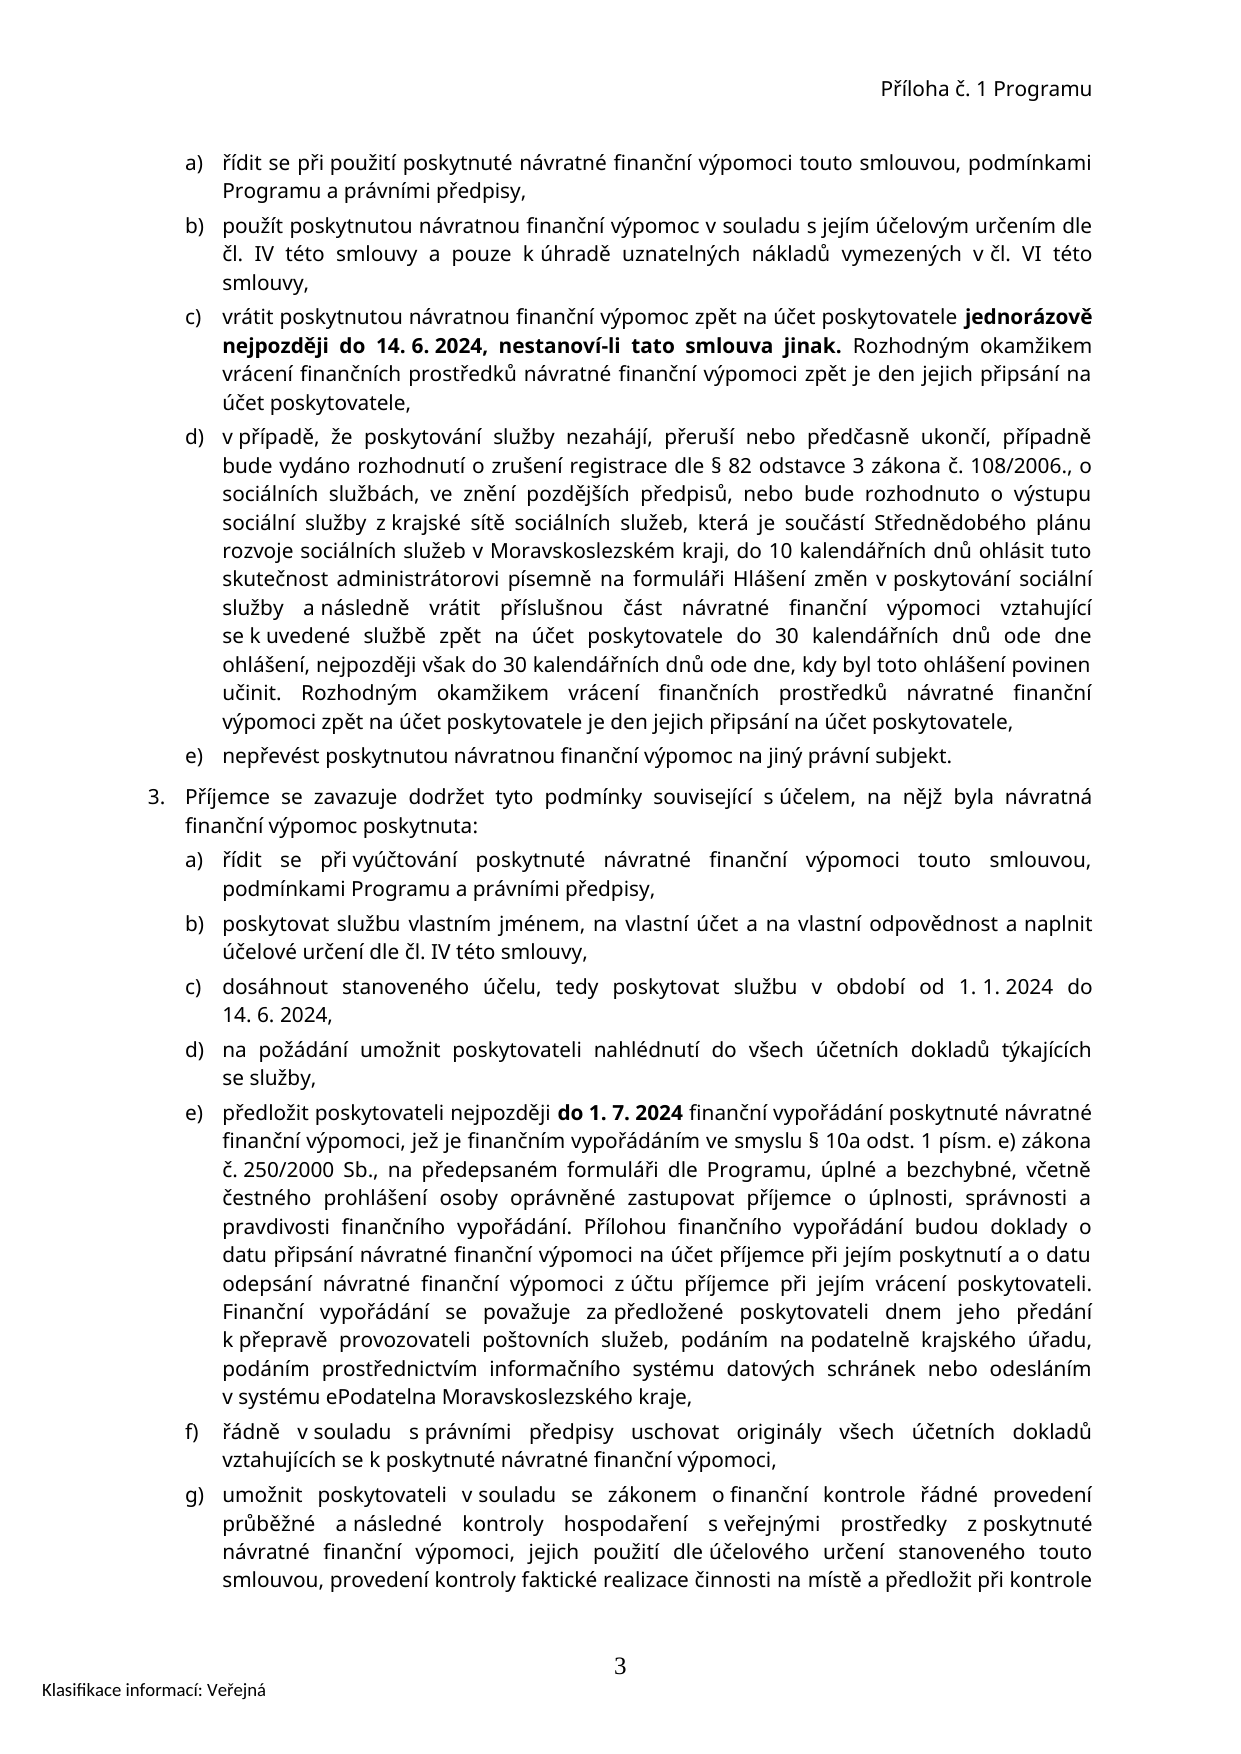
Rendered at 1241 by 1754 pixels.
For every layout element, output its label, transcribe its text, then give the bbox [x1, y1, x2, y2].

list použít poskytnutou návratnou finanční výpomoc v souladu s jejím účelovým určením dle čl. IV této smlouvy a pouze k úhradě uznatelných nákladů vymezených v čl. VI této smlouvy, [185, 211, 1092, 296]
list vrátit poskytnutou návratnou finanční výpomoc zpět na účet poskytovatele jednorázově nejpozději do 14. 6. 2024, nestanoví-li tato smlouva jinak. Rozhodným okamžikem vrácení finančních prostředků návratné finanční výpomoci zpět je den jejich připsání na účet poskytovatele, [185, 302, 1092, 416]
list dosáhnout stanoveného účelu, tedy poskytovat službu v období od 1. 1. 2024 do 14. 6. 2024, [185, 972, 1092, 1029]
list řídit se při použití poskytnuté návratné finanční výpomoci touto smlouvou, podmínkami Programu a právními předpisy, [185, 148, 1092, 204]
list nepřevést poskytnutou návratnou finanční výpomoc na jiný právní subjekt. [185, 741, 1092, 770]
list v případě, že poskytování služby nezahájí, přeruší nebo předčasně ukončí, případně bude vydáno rozhodnutí o zrušení registrace dle § 82 odstavce 3 zákona č. 108/2006., o sociálních službách, ve znění pozdějších předpisů, nebo bude rozhodnuto o výstupu sociální služby z krajské sítě sociálních služeb, která je součástí Střednědobého plánu rozvoje sociálních služeb v Moravskoslezském kraji, do 10 kalendářních dnů ohlásit tuto skutečnost administrátorovi písemně na formuláři Hlášení změn v poskytování sociální služby a následně vrátit příslušnou část návratné finanční výpomoci vztahující se k uvedené službě zpět na účet poskytovatele do 30 kalendářních dnů ode dne ohlášení, nejpozději však do 30 kalendářních dnů ode dne, kdy byl toto ohlášení povinen učinit. Rozhodným okamžikem vrácení finančních prostředků návratné finanční výpomoci zpět na účet poskytovatele je den jejich připsání na účet poskytovatele, [185, 422, 1092, 735]
list předložit poskytovateli nejpozději do 1. 7. 2024 finanční vypořádání poskytnuté návratné finanční výpomoci, jež je finančním vypořádáním ve smyslu § 10a odst. 1 písm. e) zákona č. 250/2000 Sb., na předepsaném formuláři dle Programu, úplné a bezchybné, včetně čestného prohlášení osoby oprávněné zastupovat příjemce o úplnosti, správnosti a pravdivosti finančního vypořádání. Přílohou finančního vypořádání budou doklady o datu připsání návratné finanční výpomoci na účet příjemce při jejím poskytnutí a o datu odepsání návratné finanční výpomoci z účtu příjemce při jejím vrácení poskytovateli. Finanční vypořádání se považuje za předložené poskytovateli dnem jeho předání k přepravě provozovateli poštovních služeb, podáním na podatelně krajského úřadu, podáním prostřednictvím informačního systému datových schránek nebo odesláním v systému ePodatelna Moravskoslezského kraje, [185, 1098, 1092, 1411]
list řídit se při vyúčtování poskytnuté návratné finanční výpomoci touto smlouvou, podmínkami Programu a právními předpisy, [185, 846, 1092, 902]
list Příjemce se zavazuje dodržet tyto podmínky související s účelem, na nějž byla návratná finanční výpomoc poskytnuta: [148, 782, 1092, 839]
list řádně v souladu s právními předpisy uschovat originály všech účetních dokladů vztahujících se k poskytnuté návratné finanční výpomoci, [185, 1417, 1092, 1474]
list na požádání umožnit poskytovateli nahlédnutí do všech účetních dokladů týkajících se služby, [185, 1035, 1092, 1092]
list poskytovat službu vlastním jménem, na vlastní účet a na vlastní odpovědnost a naplnit účelové určení dle čl. IV této smlouvy, [185, 909, 1092, 966]
list umožnit poskytovateli v souladu se zákonem o finanční kontrole řádné provedení průběžné a následné kontroly hospodaření s veřejnými prostředky z poskytnuté návratné finanční výpomoci, jejich použití dle účelového určení stanoveného touto smlouvou, provedení kontroly faktické realizace činnosti na místě a předložit při kontrole [185, 1480, 1092, 1594]
